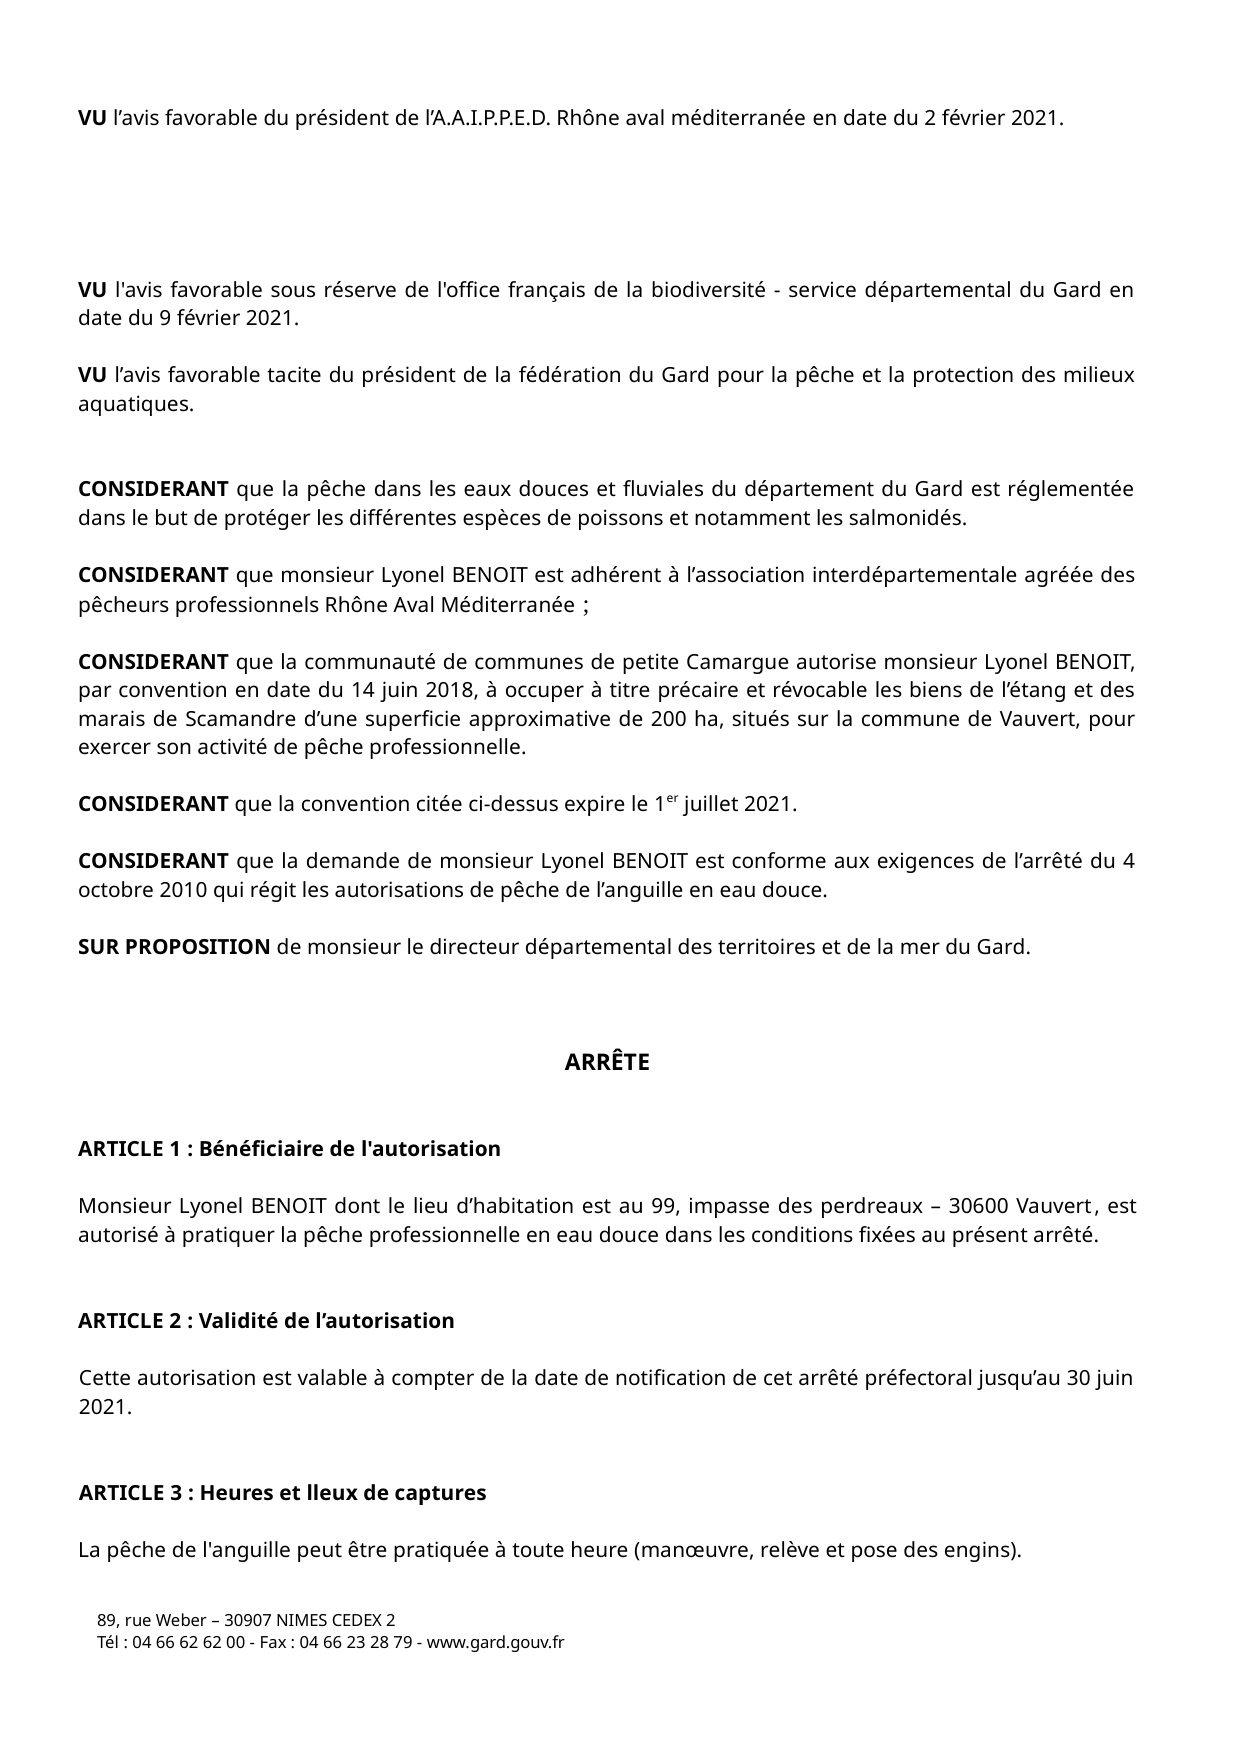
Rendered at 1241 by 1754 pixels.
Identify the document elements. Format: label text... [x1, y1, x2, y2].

text Monsieur Lyonel BENOIT dont le lieu d’habitation est au 99, impasse des perdreaux – 30600 Vauvert, est autorisé à pratiquer la pêche professionnelle en eau douce dans les conditions fixées au présent arrêté. [78, 1191, 1137, 1248]
text La pêche de l'anguille peut être pratiquée à toute heure (manœuvre, relève et pose des engins). [78, 1534, 1137, 1563]
text Cette autorisation est valable à compter de la date de notification de cet arrêté préfectoral jusqu’au 30 juin 2021. [79, 1363, 1137, 1420]
text CONSIDERANT que la communauté de communes de petite Camargue autorise monsieur Lyonel BENOIT, par convention en date du 14 juin 2018, à occuper à titre précaire et révocable les biens de l’étang et des marais de Scamandre d’une superficie approximative de 200 ha, situés sur la commune de Vauvert, pour exercer son activité de pêche professionnelle. [78, 647, 1137, 761]
text SUR PROPOSITION de monsieur le directeur départemental des territoires et de la mer du Gard. [78, 932, 1137, 961]
text ARTICLE 3 : Heures et lleux de captures [79, 1477, 1137, 1506]
text VU l'avis favorable sous réserve de l'office français de la biodiversité - service départemental du Gard en date du 9 février 2021. [78, 274, 1137, 332]
text CONSIDERANT que la pêche dans les eaux douces et fluviales du département du Gard est réglementée dans le but de protéger les différentes espèces de poissons et notamment les salmonidés. [78, 474, 1137, 531]
text ARRÊTE [78, 1046, 1137, 1077]
text CONSIDERANT que la convention citée ci-dessus expire le 1er juillet 2021. [78, 789, 1137, 818]
text VU l’avis favorable tacite du président de la fédération du Gard pour la pêche et la protection des milieux aquatiques. [78, 360, 1137, 417]
text CONSIDERANT que monsieur Lyonel BENOIT est adhérent à l’association interdépartementale agréée des pêcheurs professionnels Rhône Aval Méditerranée ; [78, 560, 1137, 618]
text CONSIDERANT que la demande de monsieur Lyonel BENOIT est conforme aux exigences de l’arrêté du 4 octobre 2010 qui régit les autorisations de pêche de l’anguille en eau douce. [78, 846, 1137, 903]
text VU l’avis favorable du président de l’A.A.I.P.P.E.D. Rhône aval méditerranée en date du 2 février 2021. [78, 103, 1137, 132]
text ARTICLE 2 : Validité de l’autorisation [78, 1306, 1137, 1335]
text ARTICLE 1 : Bénéficiaire de l'autorisation [78, 1134, 1137, 1163]
